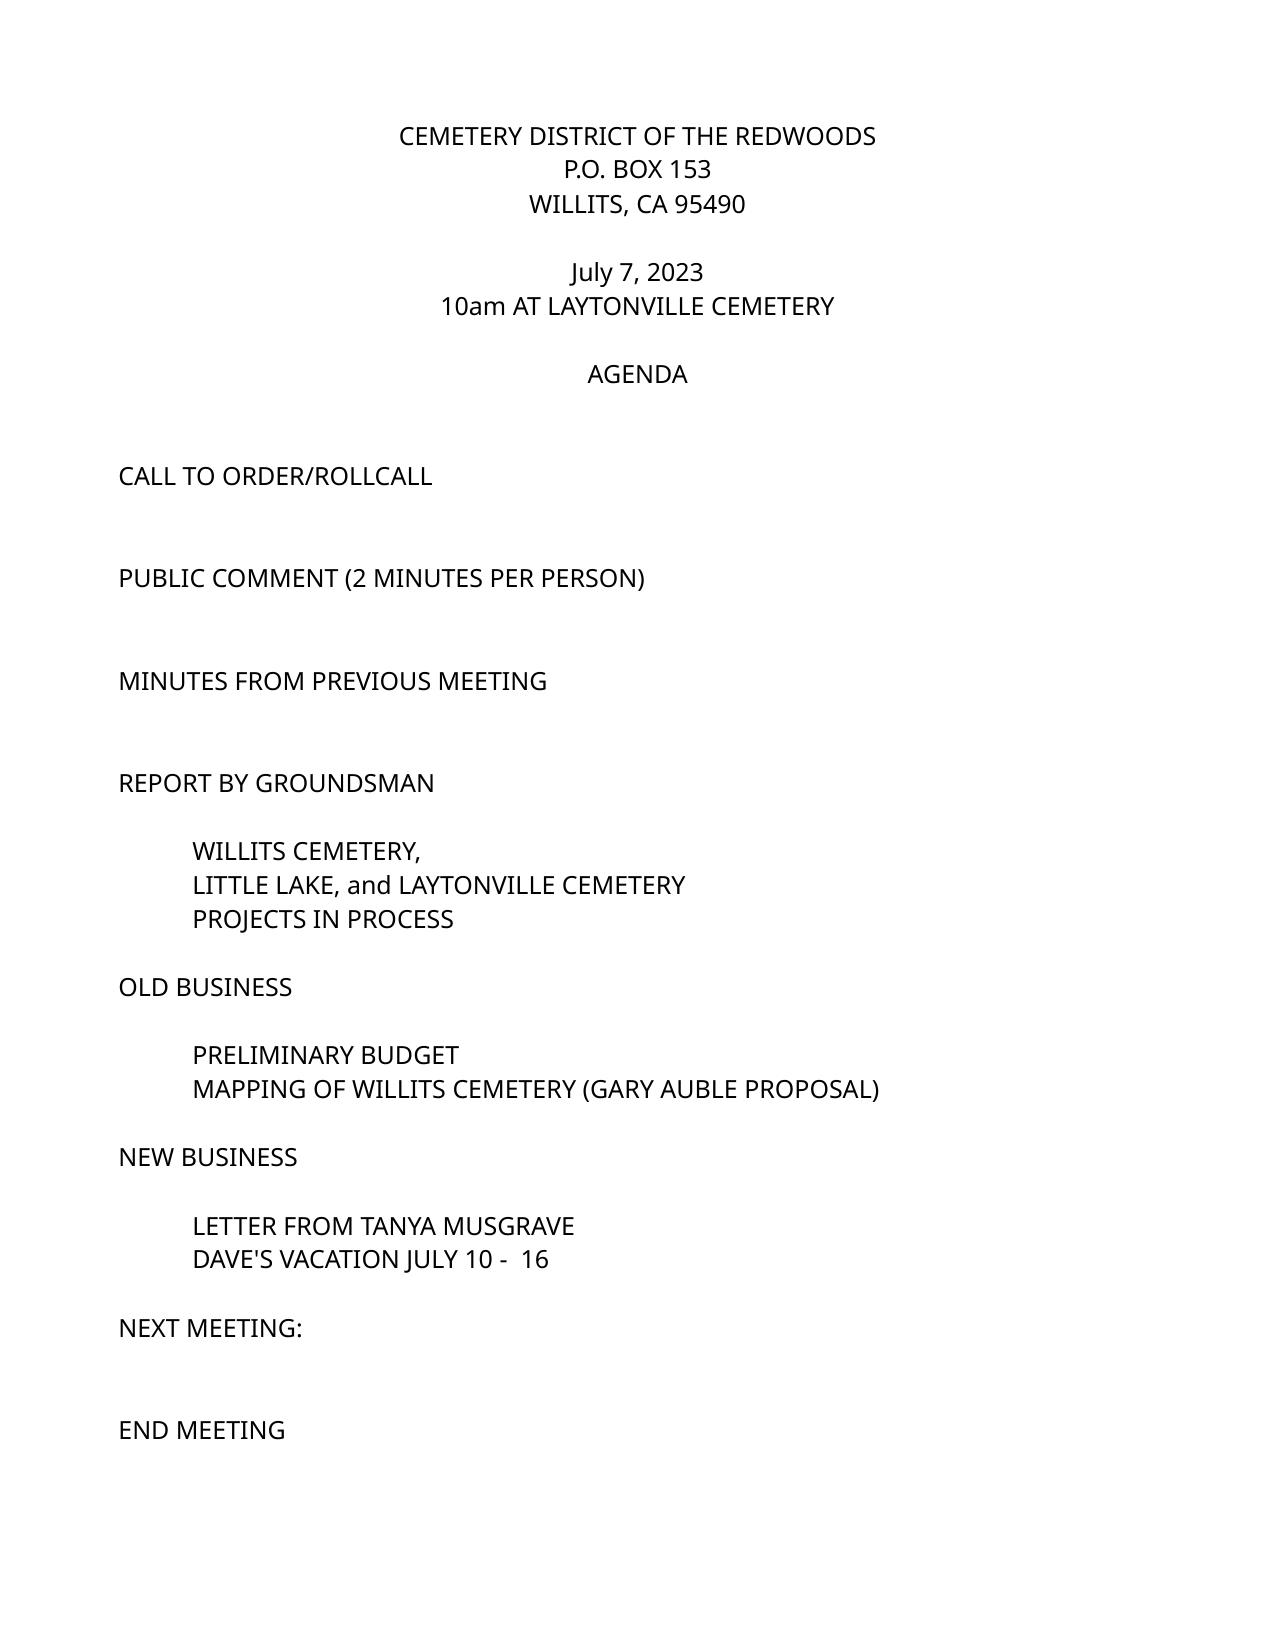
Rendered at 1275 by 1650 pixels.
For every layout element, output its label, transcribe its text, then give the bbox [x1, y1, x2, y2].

text NEXT MEETING: [118, 1310, 1157, 1344]
text P.O. BOX 153 [118, 152, 1157, 186]
text CEMETERY DISTRICT OF THE REDWOODS [118, 118, 1157, 152]
text 10am AT LAYTONVILLE CEMETERY [118, 288, 1157, 322]
text AGENDA [118, 357, 1157, 391]
text REPORT BY GROUNDSMAN [118, 765, 1157, 799]
text PRELIMINARY BUDGET [118, 1038, 1157, 1072]
text END MEETING [118, 1412, 1157, 1447]
text NEW BUSINESS [118, 1140, 1157, 1174]
text WILLITS CEMETERY, [118, 833, 1157, 867]
text OLD BUSINESS [118, 970, 1157, 1004]
text MAPPING OF WILLITS CEMETERY (GARY AUBLE PROPOSAL) [118, 1072, 1157, 1106]
text LETTER FROM TANYA MUSGRAVE [118, 1208, 1157, 1242]
text PROJECTS IN PROCESS [118, 902, 1157, 936]
text WILLITS, CA 95490 [118, 186, 1157, 220]
text DAVE'S VACATION JULY 10 - 16 [118, 1242, 1157, 1276]
text LITTLE LAKE, and LAYTONVILLE CEMETERY [118, 867, 1157, 902]
text July 7, 2023 [118, 254, 1157, 288]
text MINUTES FROM PREVIOUS MEETING [118, 663, 1157, 697]
text PUBLIC COMMENT (2 MINUTES PER PERSON) [118, 561, 1157, 595]
text CALL TO ORDER/ROLLCALL [118, 459, 1157, 493]
